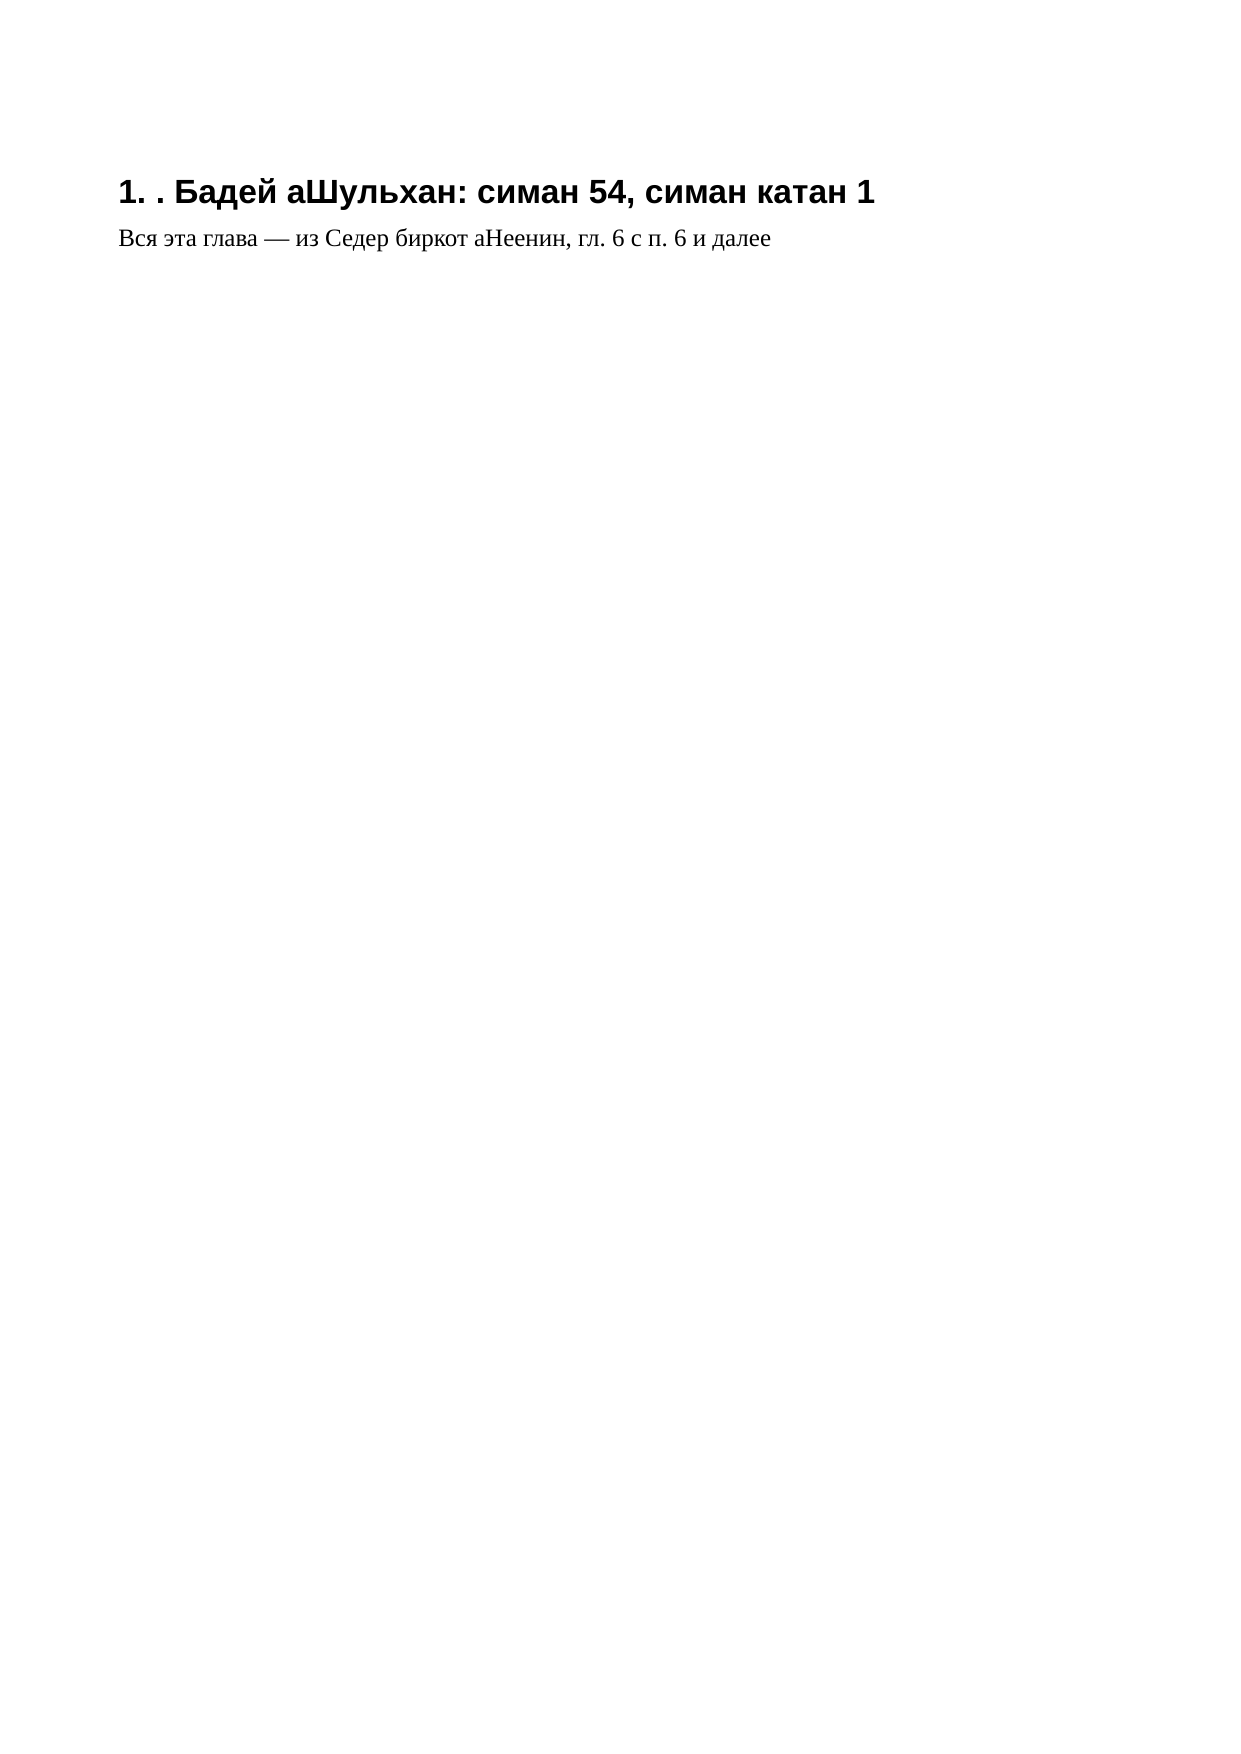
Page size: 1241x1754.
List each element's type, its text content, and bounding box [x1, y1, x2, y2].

subtitle . Бадей аШульхан: симан 54, симан катан 1 [118, 147, 1122, 176]
text Вся эта глава — из Седер биркот аНеенин, гл. 6 с п. 6 и далее [118, 176, 1122, 204]
